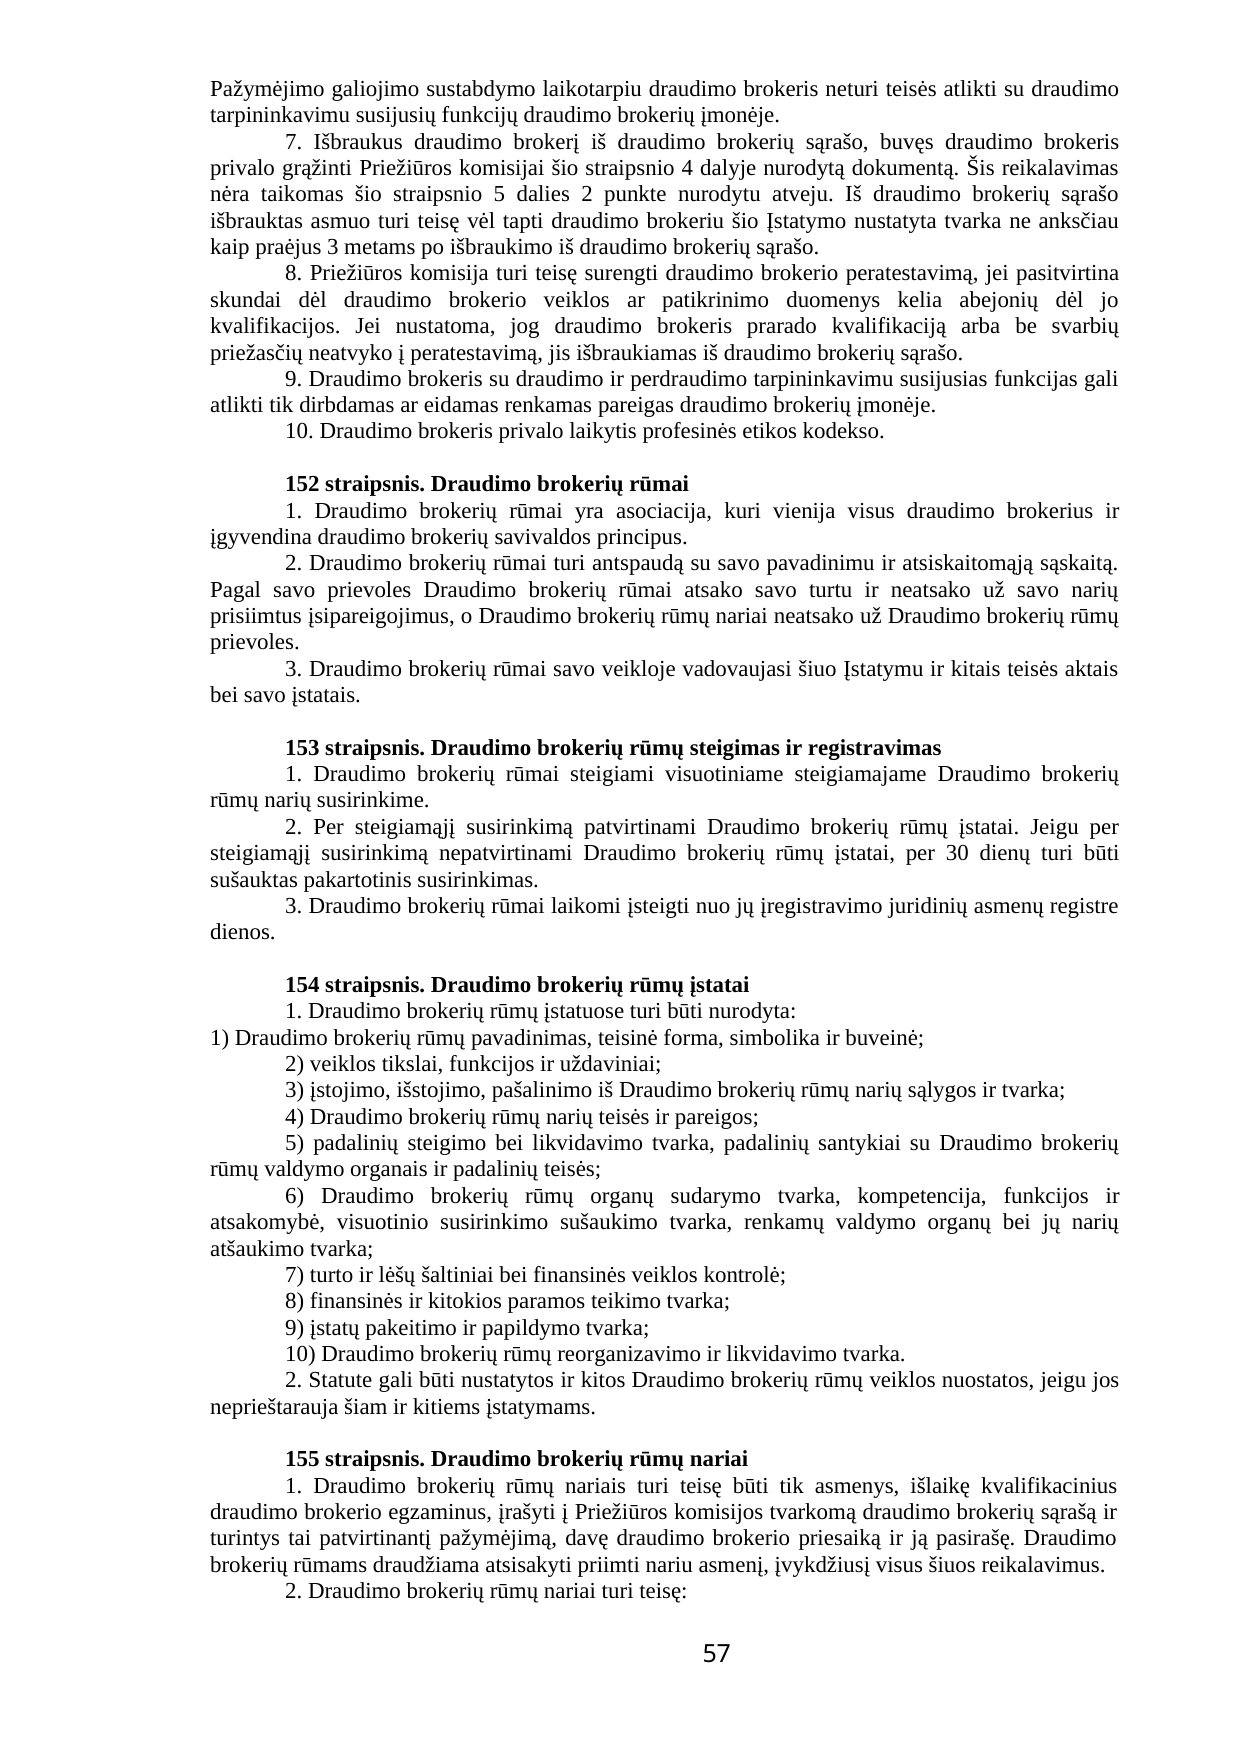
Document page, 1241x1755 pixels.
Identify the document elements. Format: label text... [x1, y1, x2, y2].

text 2. Per steigiamąjį susirinkimą patvirtinami Draudimo brokerių rūmų įstatai. Jeigu per steigiamąjį susirinkimą nepatvirtinami Draudimo brokerių rūmų įstatai, per 30 dienų turi būti sušauktas pakartotinis susirinkimas. [210, 813, 1120, 892]
text 3. Draudimo brokerių rūmai laikomi įsteigti nuo jų įregistravimo juridinių asmenų registre dienos. [210, 892, 1120, 945]
text Pažymėjimo galiojimo sustabdymo laikotarpiu draudimo brokeris neturi teisės atlikti su draudimo tarpininkavimu susijusių funkcijų draudimo brokerių įmonėje. [210, 75, 1120, 128]
subtitle 2. Statute gali būti nustatytos ir kitos Draudimo brokerių rūmų veiklos nuostatos, jeigu jos neprieštarauja šiam ir kitiems įstatymams. [210, 1366, 1120, 1419]
text 153 straipsnis. Draudimo brokerių rūmų steigimas ir registravimas [210, 734, 1120, 760]
text 7) turto ir lėšų šaltiniai bei finansinės veiklos kontrolė; [210, 1261, 1120, 1287]
text 1) Draudimo brokerių rūmų pavadinimas, teisinė forma, simbolika ir buveinė; [210, 1024, 1120, 1050]
subtitle 1. Draudimo brokerių rūmų įstatuose turi būti nurodyta: [210, 997, 1120, 1024]
text 8) finansinės ir kitokios paramos teikimo tvarka; [210, 1287, 1120, 1314]
text 8. Priežiūros komisija turi teisę surengti draudimo brokerio peratestavimą, jei pasitvirtina skundai dėl draudimo brokerio veiklos ar patikrinimo duomenys kelia abejonių dėl jo kvalifikacijos. Jei nustatoma, jog draudimo brokeris prarado kvalifikaciją arba be svarbių priežasčių neatvyko į peratestavimą, jis išbraukiamas iš draudimo brokerių sąrašo. [210, 259, 1120, 365]
text 3) įstojimo, išstojimo, pašalinimo iš Draudimo brokerių rūmų narių sąlygos ir tvarka; [210, 1076, 1120, 1103]
text 2. Draudimo brokerių rūmai turi antspaudą su savo pavadinimu ir atsiskaitomąją sąskaitą. Pagal savo prievoles Draudimo brokerių rūmai atsako savo turtu ir neatsako už savo narių prisiimtus įsipareigojimus, o Draudimo brokerių rūmų nariai neatsako už Draudimo brokerių rūmų prievoles. [210, 549, 1120, 655]
text 4) Draudimo brokerių rūmų narių teisės ir pareigos; [210, 1103, 1120, 1129]
text 7. Išbraukus draudimo brokerį iš draudimo brokerių sąrašo, buvęs draudimo brokeris privalo grąžinti Priežiūros komisijai šio straipsnio 4 dalyje nurodytą dokumentą. Šis reikalavimas nėra taikomas šio straipsnio 5 dalies 2 punkte nurodytu atveju. Iš draudimo brokerių sąrašo išbrauktas asmuo turi teisę vėl tapti draudimo brokeriu šio Įstatymo nustatyta tvarka ne anksčiau kaip praėjus 3 metams po išbraukimo iš draudimo brokerių sąrašo. [210, 128, 1120, 259]
text 5) padalinių steigimo bei likvidavimo tvarka, padalinių santykiai su Draudimo brokerių rūmų valdymo organais ir padalinių teisės; [210, 1129, 1120, 1182]
text 2. Draudimo brokerių rūmų nariai turi teisę: [210, 1577, 1120, 1603]
text 1. Draudimo brokerių rūmai steigiami visuotiniame steigiamajame Draudimo brokerių rūmų narių susirinkime. [210, 760, 1120, 813]
text 6) Draudimo brokerių rūmų organų sudarymo tvarka, kompetencija, funkcijos ir atsakomybė, visuotinio susirinkimo sušaukimo tvarka, renkamų valdymo organų bei jų narių atšaukimo tvarka; [210, 1182, 1120, 1261]
text 152 straipsnis. Draudimo brokerių rūmai [210, 470, 1120, 497]
text 10) Draudimo brokerių rūmų reorganizavimo ir likvidavimo tvarka. [210, 1340, 1120, 1366]
text 3. Draudimo brokerių rūmai savo veikloje vadovaujasi šiuo Įstatymu ir kitais teisės aktais bei savo įstatais. [210, 655, 1120, 707]
text 2) veiklos tikslai, funkcijos ir uždaviniai; [210, 1050, 1120, 1076]
text 154 straipsnis. Draudimo brokerių rūmų įstatai [210, 971, 1120, 997]
text 9. Draudimo brokeris su draudimo ir perdraudimo tarpininkavimu susijusias funkcijas gali atlikti tik dirbdamas ar eidamas renkamas pareigas draudimo brokerių įmonėje. [210, 365, 1120, 418]
text 1. Draudimo brokerių rūmai yra asociacija, kuri vienija visus draudimo brokerius ir įgyvendina draudimo brokerių savivaldos principus. [210, 497, 1120, 549]
text 155 straipsnis. Draudimo brokerių rūmų nariai [210, 1445, 1120, 1472]
text 9) įstatų pakeitimo ir papildymo tvarka; [210, 1314, 1120, 1340]
text 10. Draudimo brokeris privalo laikytis profesinės etikos kodekso. [210, 418, 1120, 444]
text 1. Draudimo brokerių rūmų nariais turi teisę būti tik asmenys, išlaikę kvalifikacinius draudimo brokerio egzaminus, įrašyti į Priežiūros komisijos tvarkomą draudimo brokerių sąrašą ir turintys tai patvirtinantį pažymėjimą, davę draudimo brokerio priesaiką ir ją pasirašę. Draudimo brokerių rūmams draudžiama atsisakyti priimti nariu asmenį, įvykdžiusį visus šiuos reikalavimus. [210, 1472, 1118, 1577]
